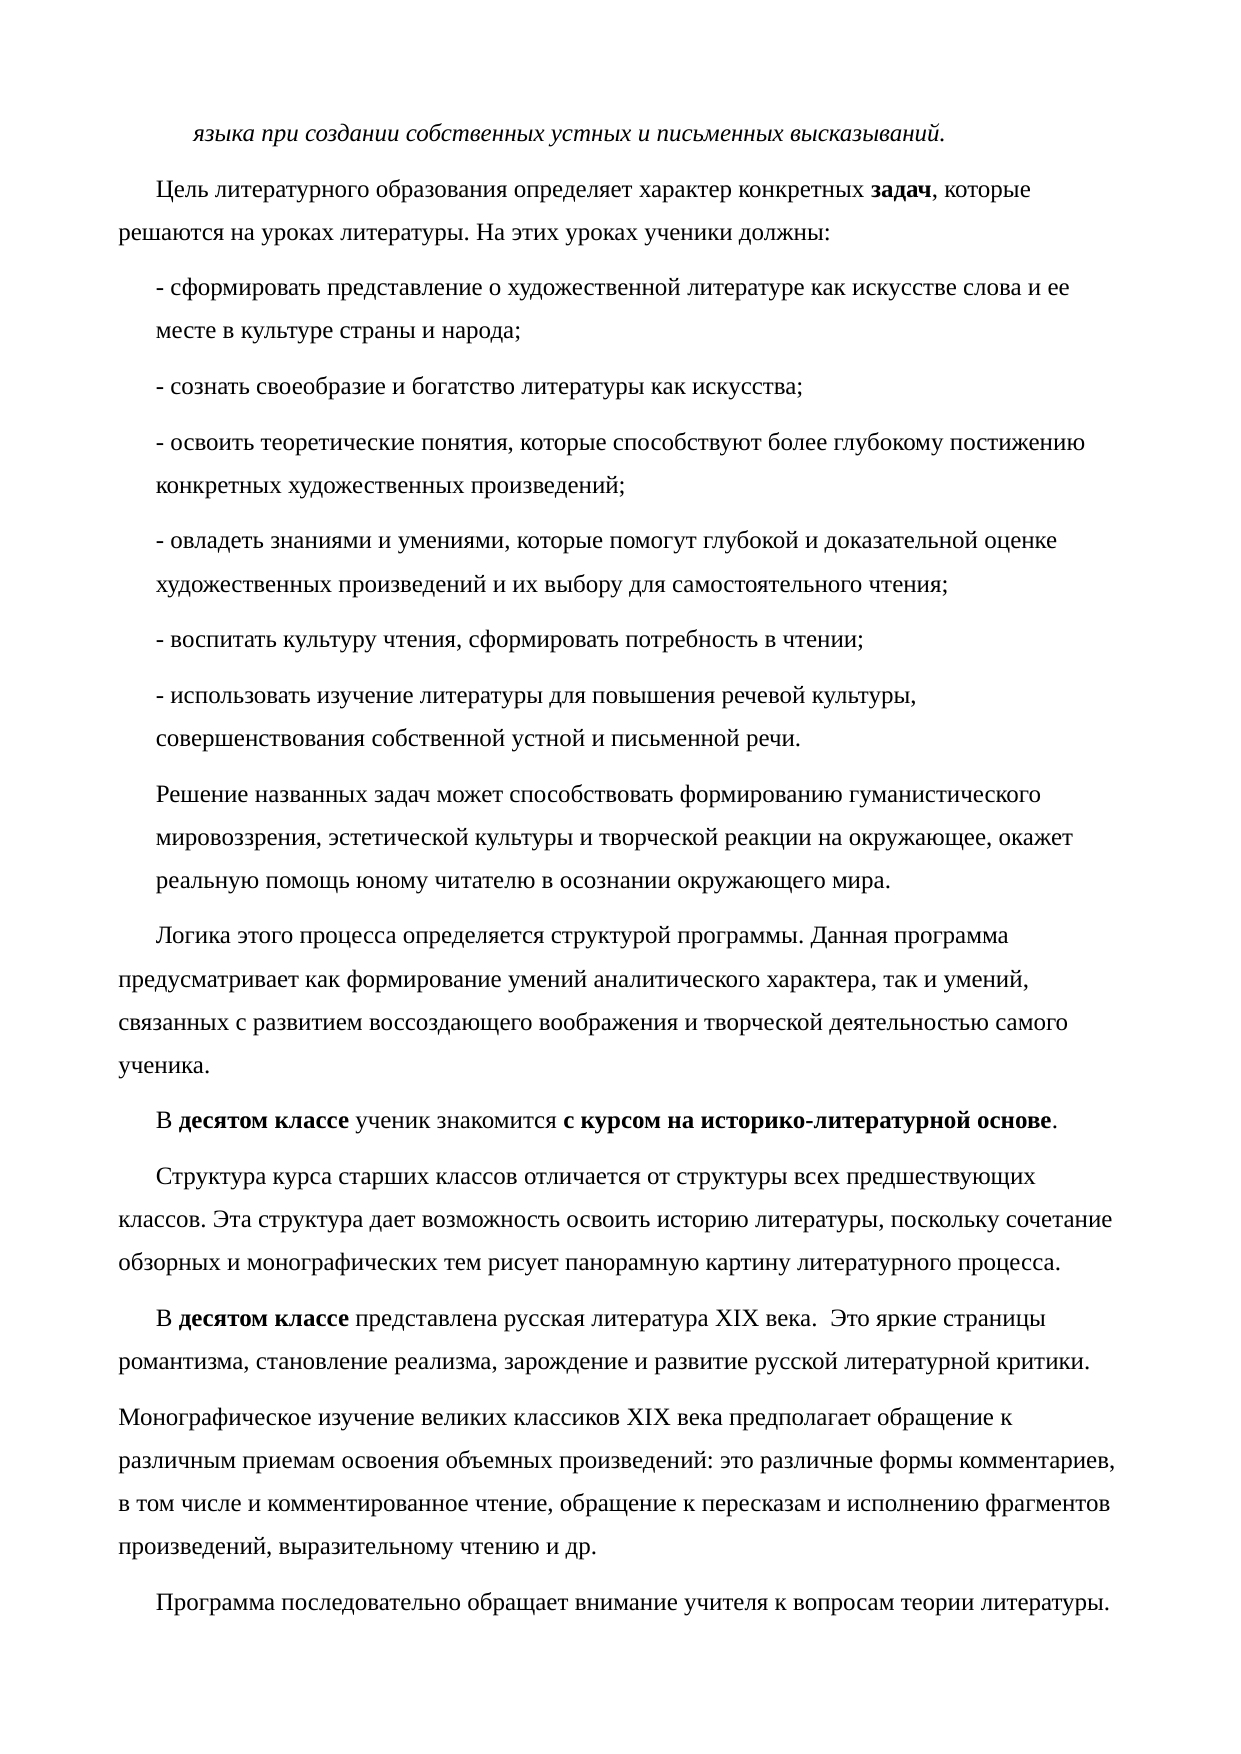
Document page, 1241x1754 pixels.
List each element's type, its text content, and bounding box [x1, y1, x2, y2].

text Логика этого процесса определяется структурой программы. Данная программа предусматривает как формирование умений аналитического характера, так и умений, связанных с развитием воссоздающего воображения и творческой деятельностью самого ученика. [118, 921, 1122, 1079]
text В десятом классе ученик знакомится с курсом на историко-литературной основе. [118, 1106, 1122, 1134]
text - освоить теоретические понятия, которые способствуют более глубокому постижению конкретных художественных произведений; [156, 427, 1122, 499]
text - овладеть знаниями и умениями, которые помогут глубокой и доказательной оценке художественных произведений и их выбору для самостоятельного чтения; [156, 526, 1122, 597]
text языка при создании собственных устных и письменных высказываний. [156, 118, 1122, 147]
text - использовать изучение литературы для повышения речевой культуры, совершенствования собственной устной и письменной речи. [156, 680, 1122, 752]
text В десятом классе представлена русская литература XIX века. Это яркие страницы романтизма, становление реализма, зарождение и развитие русской литературной критики. [118, 1303, 1122, 1375]
text - воспитать культуру чтения, сформировать потребность в чтении; [156, 624, 1122, 653]
text - сознать своеобразие и богатство литературы как искусства; [156, 371, 1122, 400]
text - сформировать представление о художественной литературе как искусстве слова и ее месте в культуре страны и народа; [156, 272, 1122, 344]
text Монографическое изучение великих классиков XIX века предполагает обращение к различным приемам освоения объемных произведений: это различные формы комментариев, в том числе и комментированное чтение, обращение к пересказам и исполнению фрагментов произведений, выразительному чтению и др. [118, 1402, 1122, 1560]
text Структура курса старших классов отличается от структуры всех предшествующих классов. Эта структура дает возможность освоить историю литературы, поскольку сочетание обзорных и монографических тем рисует панорамную картину литературного процесса. [118, 1161, 1122, 1276]
text Решение названных задач может способствовать формированию гуманистического мировоззрения, эстетической культуры и творческой реакции на окружающее, окажет реальную помощь юному читателю в осознании окружающего мира. [156, 779, 1122, 894]
text Цель литературного образования определяет характер конкретных задач, которые решаются на уроках литературы. На этих уроках ученики должны: [118, 174, 1122, 246]
text Программа последовательно обращает внимание учителя к вопросам теории литературы. [118, 1587, 1122, 1616]
